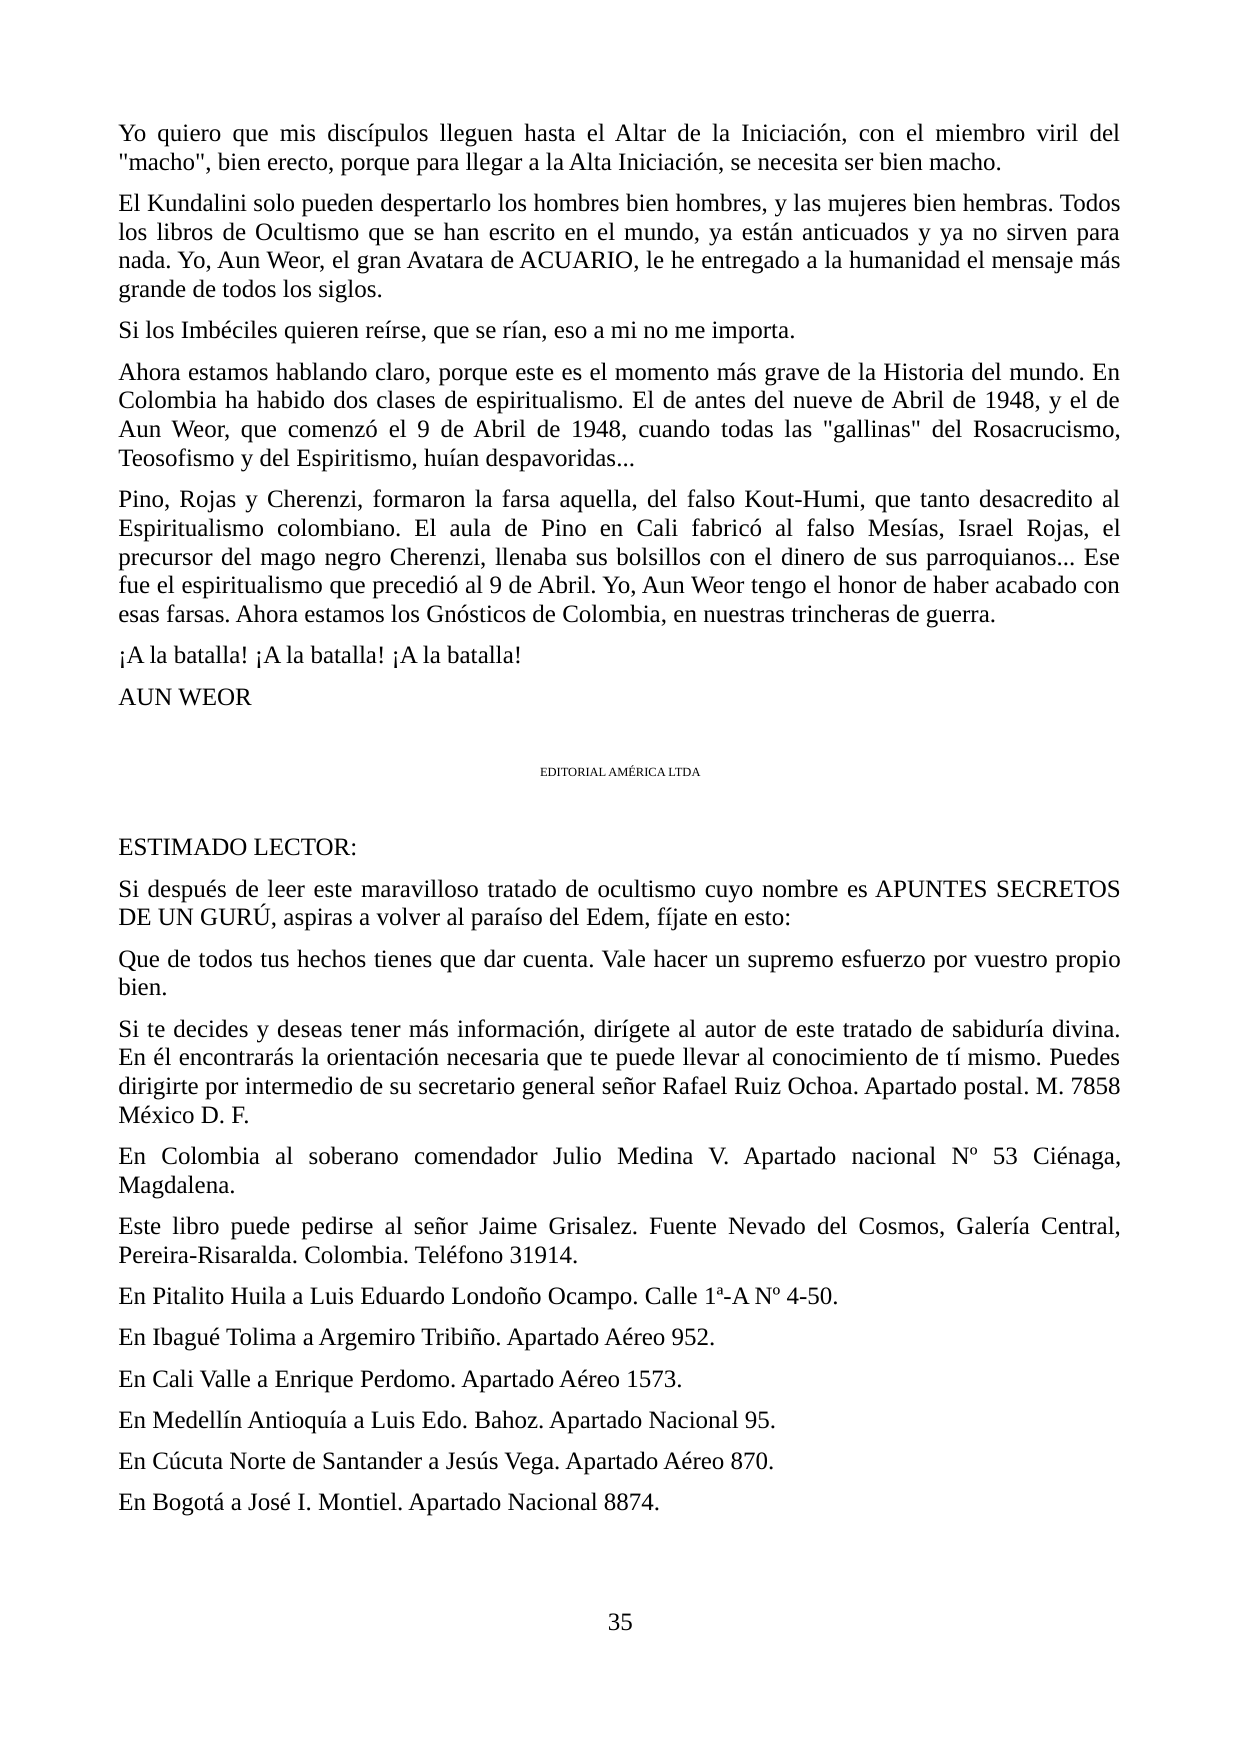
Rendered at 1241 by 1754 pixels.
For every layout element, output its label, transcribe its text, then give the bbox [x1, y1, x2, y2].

text EDITORIAL AMÉRICA LTDA [118, 764, 1122, 779]
text ESTIMADO LECTOR: [118, 832, 1122, 861]
text En Medellín Antioquía a Luis Edo. Bahoz. Apartado Nacional 95. [118, 1405, 1122, 1434]
text Ahora estamos hablando claro, porque este es el momento más grave de la Historia del mundo. En Colombia ha habido dos clases de espiritualismo. El de antes del nueve de Abril de 1948, y el de Aun Weor, que comenzó el 9 de Abril de 1948, cuando todas las "gallinas" del Rosacrucismo, Teosofismo y del Espiritismo, huían despavoridas... [118, 357, 1122, 472]
text Este libro puede pedirse al señor Jaime Grisalez. Fuente Nevado del Cosmos, Galería Central, Pereira-Risaralda. Colombia. Teléfono 31914. [118, 1211, 1122, 1269]
text En Cúcuta Norte de Santander a Jesús Vega. Apartado Aéreo 870. [118, 1446, 1122, 1475]
text Que de todos tus hechos tienes que dar cuenta. Vale hacer un supremo esfuerzo por vuestro propio bien. [118, 944, 1122, 1001]
text En Ibagué Tolima a Argemiro Tribiño. Apartado Aéreo 952. [118, 1322, 1122, 1351]
text ¡A la batalla! ¡A la batalla! ¡A la batalla! [118, 641, 1122, 669]
text En Colombia al soberano comendador Julio Medina V. Apartado nacional Nº 53 Ciénaga, Magdalena. [118, 1141, 1122, 1199]
text En Pitalito Huila a Luis Eduardo Londoño Ocampo. Calle 1ª-A Nº 4-50. [118, 1281, 1122, 1310]
text AUN WEOR [118, 682, 1122, 711]
text En Bogotá a José I. Montiel. Apartado Nacional 8874. [118, 1487, 1122, 1516]
text Si te decides y deseas tener más información, dirígete al autor de este tratado de sabiduría divina. En él encontrarás la orientación necesaria que te puede llevar al conocimiento de tí mismo. Puedes dirigirte por intermedio de su secretario general señor Rafael Ruiz Ochoa. Apartado postal. M. 7858 México D. F. [118, 1014, 1122, 1129]
text Pino, Rojas y Cherenzi, formaron la farsa aquella, del falso Kout-Humi, que tanto desacredito al Espiritualismo colombiano. El aula de Pino en Cali fabricó al falso Mesías, Israel Rojas, el precursor del mago negro Cherenzi, llenaba sus bolsillos con el dinero de sus parroquianos... Ese fue el espiritualismo que precedió al 9 de Abril. Yo, Aun Weor tengo el honor de haber acabado con esas farsas. Ahora estamos los Gnósticos de Colombia, en nuestras trincheras de guerra. [118, 484, 1122, 628]
text En Cali Valle a Enrique Perdomo. Apartado Aéreo 1573. [118, 1364, 1122, 1392]
text Si los Imbéciles quieren reírse, que se rían, eso a mi no me importa. [118, 316, 1122, 344]
text Si después de leer este maravilloso tratado de ocultismo cuyo nombre es APUNTES SECRETOS DE UN GURÚ, aspiras a volver al paraíso del Edem, fíjate en esto: [118, 874, 1122, 931]
text Yo quiero que mis discípulos lleguen hasta el Altar de la Iniciación, con el miembro viril del "macho", bien erecto, porque para llegar a la Alta Iniciación, se necesita ser bien macho. [118, 118, 1122, 176]
text El Kundalini solo pueden despertarlo los hombres bien hombres, y las mujeres bien hembras. Todos los libros de Ocultismo que se han escrito en el mundo, ya están anticuados y ya no sirven para nada. Yo, Aun Weor, el gran Avatara de ACUARIO, le he entregado a la humanidad el mensaje más grande de todos los siglos. [118, 188, 1122, 303]
